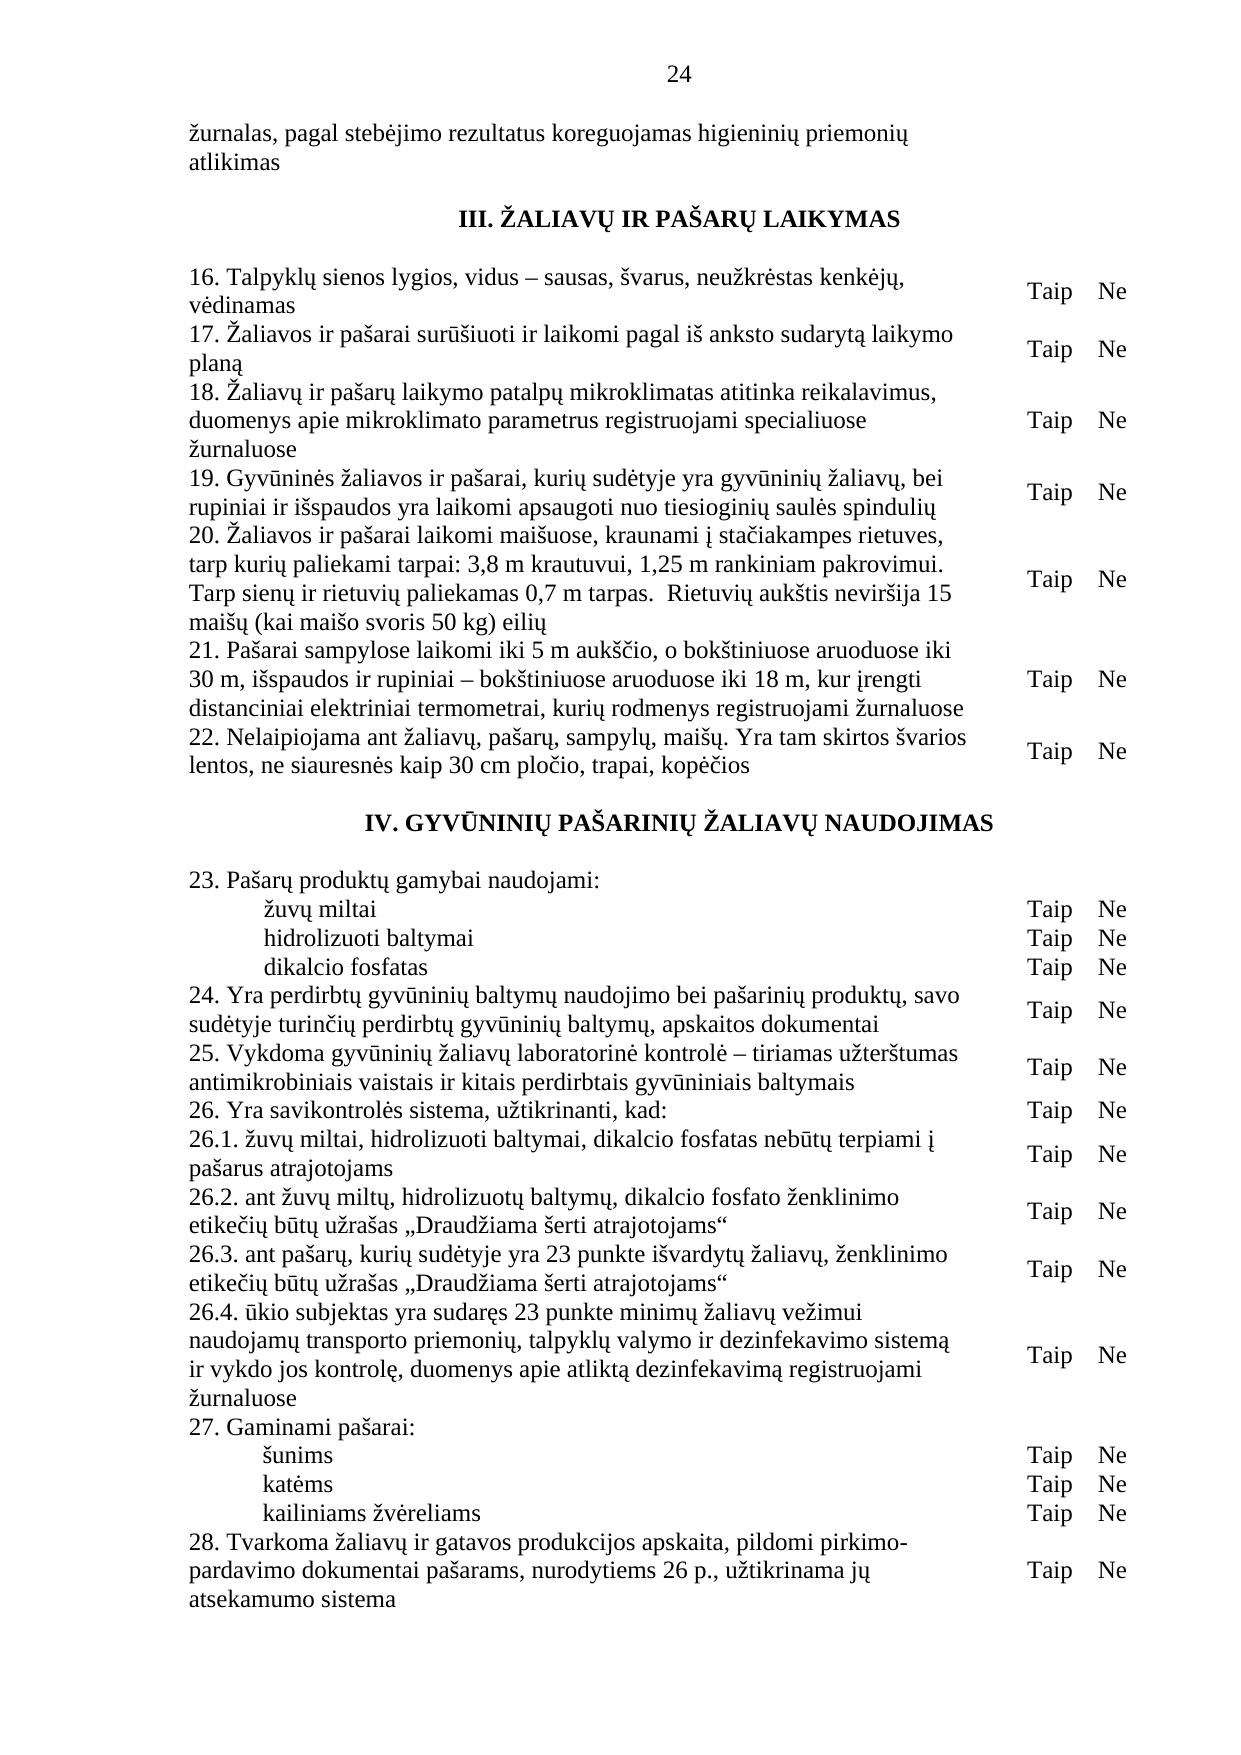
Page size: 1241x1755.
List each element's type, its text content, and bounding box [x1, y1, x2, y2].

table_cell 18. Žaliavų ir pašarų laikymo patalpų mikroklimatas atitinka reikalavimus, duomenys apie mikroklimato parametrus registruojami specialiuose žurnaluose [177, 377, 979, 463]
table_cell Taip Ne [979, 1441, 1181, 1469]
table_cell Taip Ne [979, 1469, 1181, 1498]
table_cell Taip Ne [979, 1124, 1181, 1182]
table_cell šunims [177, 1441, 979, 1469]
table_cell Taip Ne [979, 981, 1181, 1038]
table_cell Taip Ne [979, 1527, 1181, 1613]
table_cell 26.3. ant pašarų, kurių sudėtyje yra 23 punkte išvardytų žaliavų, ženklinimo etikečių būtų užrašas „Draudžiama šerti atrajotojams“ [177, 1239, 979, 1297]
table_cell 19. Gyvūninės žaliavos ir pašarai, kurių sudėtyje yra gyvūninių žaliavų, bei rupiniai ir išspaudos yra laikomi apsaugoti nuo tiesioginių saulės spindulių [177, 463, 979, 521]
table_cell Taip Ne [979, 1096, 1181, 1124]
table_cell Taip Ne [979, 894, 1181, 923]
table_cell [979, 1412, 1181, 1441]
table_cell 21. Pašarai sampylose laikomi iki 5 m aukščio, o bokštiniuose aruoduose iki 30 m, išspaudos ir rupiniai – bokštiniuose aruoduose iki 18 m, kur įrengti distanciniai elektriniai termometrai, kurių rodmenys registruojami žurnaluose [177, 636, 979, 722]
table_cell katėms [177, 1469, 979, 1498]
table_cell 24. Yra perdirbtų gyvūninių baltymų naudojimo bei pašarinių produktų, savo sudėtyje turinčių perdirbtų gyvūninių baltymų, apskaitos dokumentai [177, 981, 979, 1038]
table_cell 22. Nelaipiojama ant žaliavų, pašarų, sampylų, maišų. Yra tam skirtos švarios lentos, ne siauresnės kaip 30 cm pločio, trapai, kopėčios [177, 722, 979, 779]
table_cell 26.2. ant žuvų miltų, hidrolizuotų baltymų, dikalcio fosfato ženklinimo etikečių būtų užrašas „Draudžiama šerti atrajotojams“ [177, 1182, 979, 1239]
table_cell Taip Ne [979, 1498, 1181, 1527]
table_cell [979, 866, 1181, 894]
table_cell hidrolizuoti baltymai [177, 923, 979, 952]
table_cell Taip Ne [979, 521, 1181, 636]
table_cell Taip Ne [979, 1239, 1181, 1297]
table_cell Taip Ne [979, 463, 1181, 521]
table_cell 26.1. žuvų miltai, hidrolizuoti baltymai, dikalcio fosfatas nebūtų terpiami į pašarus atrajotojams [177, 1124, 979, 1182]
table_cell Taip Ne [979, 319, 1181, 377]
table_cell 27. Gaminami pašarai: [177, 1412, 979, 1441]
table_cell Taip Ne [979, 1297, 1181, 1412]
table_cell kailiniams žvėreliams [177, 1498, 979, 1527]
table_cell 23. Pašarų produktų gamybai naudojami: [177, 866, 979, 894]
table_cell IV. GYVŪNINIŲ PAŠARINIŲ ŽALIAVŲ NAUDOJIMAS [177, 779, 1181, 866]
table_cell III. ŽALIAVŲ IR PAŠARų LAIKYMAS [177, 176, 1181, 262]
table_cell 26.4. ūkio subjektas yra sudaręs 23 punkte minimų žaliavų vežimui naudojamų transporto priemonių, talpyklų valymo ir dezinfekavimo sistemą ir vykdo jos kontrolę, duomenys apie atliktą dezinfekavimą registruojami žurnaluose [177, 1297, 979, 1412]
table_cell dikalcio fosfatas [177, 952, 979, 981]
table_cell Taip Ne [979, 1038, 1181, 1096]
table_cell Taip Ne [979, 377, 1181, 463]
table_cell Taip Ne [979, 952, 1181, 981]
table_cell Taip Ne [979, 1182, 1181, 1239]
table_cell 25. Vykdoma gyvūninių žaliavų laboratorinė kontrolė – tiriamas užterštumas antimikrobiniais vaistais ir kitais perdirbtais gyvūniniais baltymais [177, 1038, 979, 1096]
table_cell 20. Žaliavos ir pašarai laikomi maišuose, kraunami į stačiakampes rietuves, tarp kurių paliekami tarpai: 3,8 m krautuvui, 1,25 m rankiniam pakrovimui. Tarp sienų ir rietuvių paliekamas 0,7 m tarpas. Rietuvių aukštis neviršija 15 maišų (kai maišo svoris 50 kg) eilių [177, 521, 979, 636]
table_cell [979, 118, 1181, 176]
table_cell 28. Tvarkoma žaliavų ir gatavos produkcijos apskaita, pildomi pirkimo-pardavimo dokumentai pašarams, nurodytiems 26 p., užtikrinama jų atsekamumo sistema [177, 1527, 979, 1613]
table_cell Taip Ne [979, 636, 1181, 722]
table_cell Taip Ne [979, 722, 1181, 779]
table_cell 17. Žaliavos ir pašarai surūšiuoti ir laikomi pagal iš anksto sudarytą laikymo planą [177, 319, 979, 377]
table_cell Taip Ne [979, 262, 1181, 319]
table_cell žurnalas, pagal stebėjimo rezultatus koreguojamas higieninių priemonių atlikimas [177, 118, 979, 176]
table_cell žuvų miltai [177, 894, 979, 923]
table_cell 16. Talpyklų sienos lygios, vidus – sausas, švarus, neužkrėstas kenkėjų, vėdinamas [177, 262, 979, 319]
table_cell Taip Ne [979, 923, 1181, 952]
table_cell 26. Yra savikontrolės sistema, užtikrinanti, kad: [177, 1096, 979, 1124]
